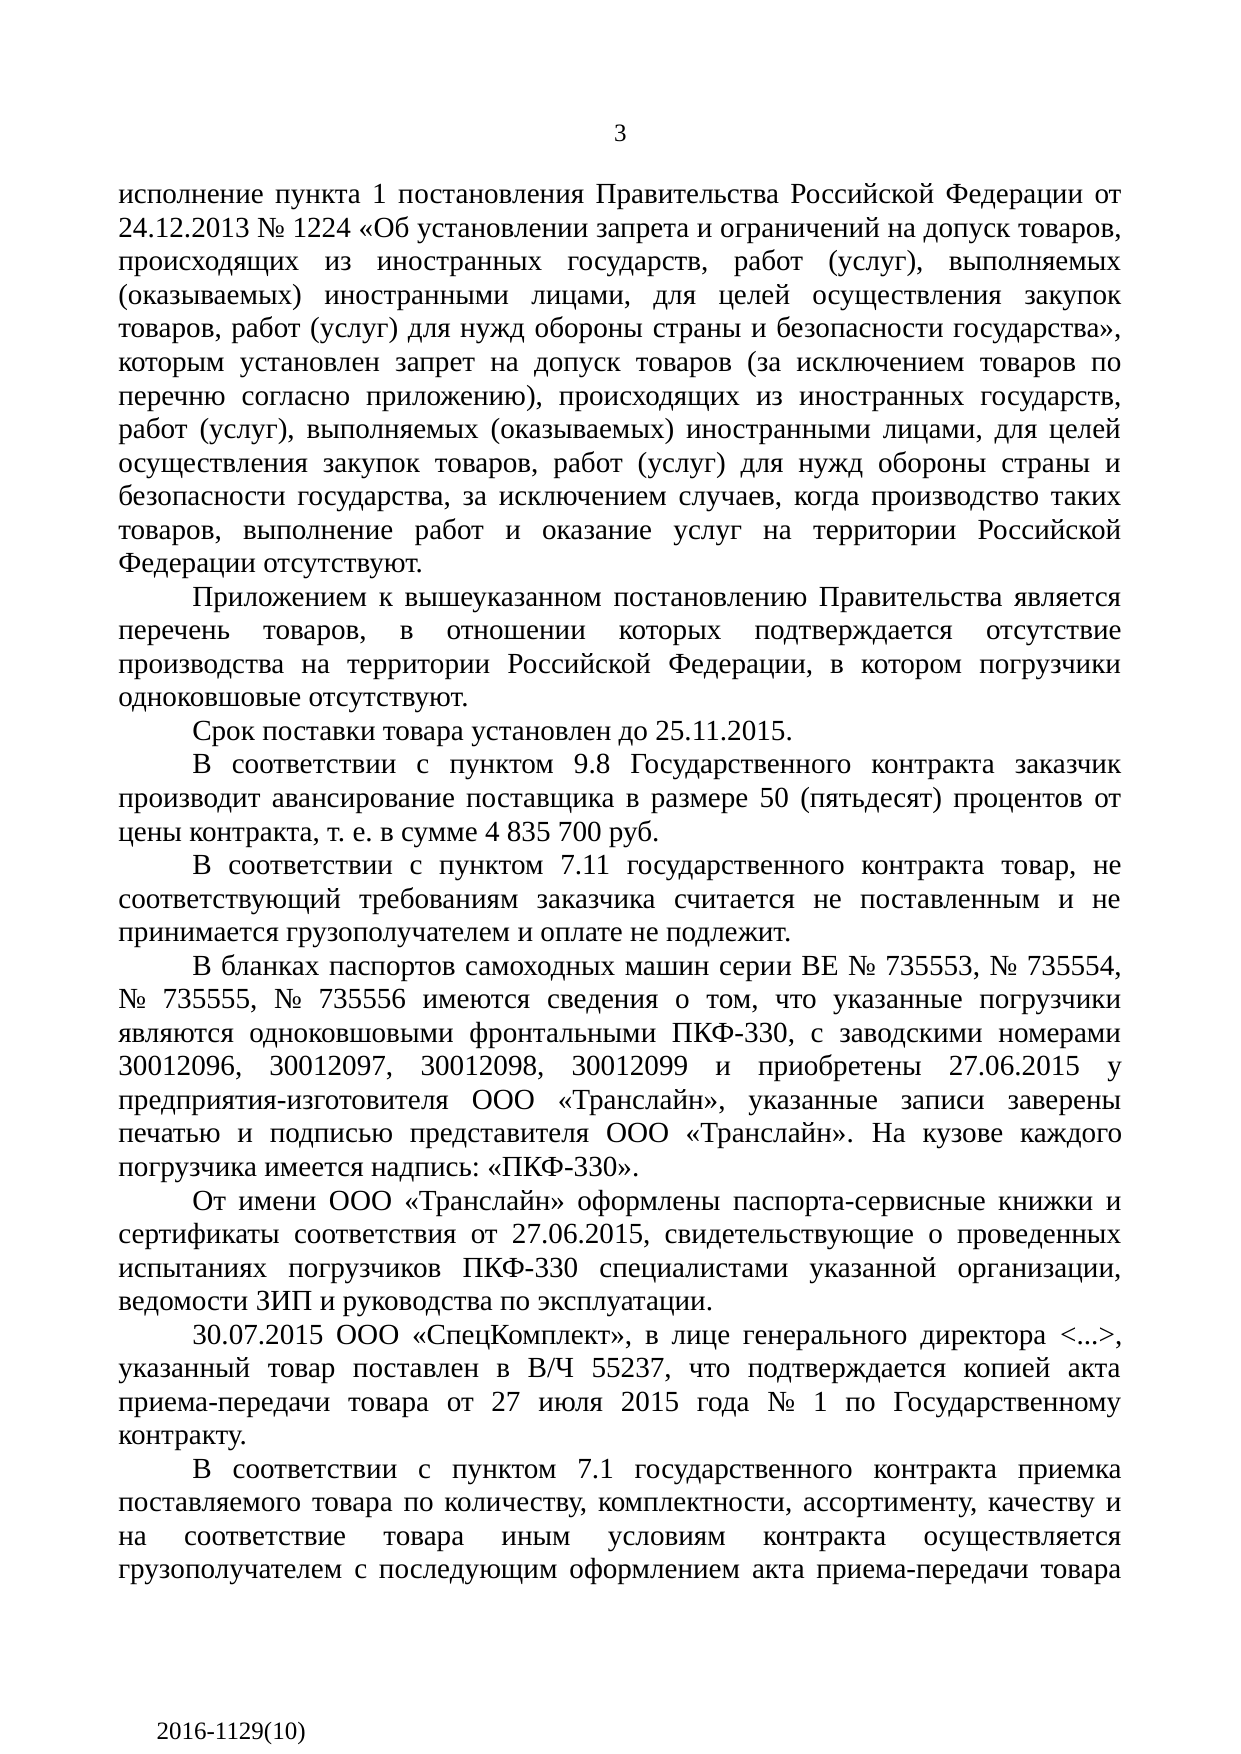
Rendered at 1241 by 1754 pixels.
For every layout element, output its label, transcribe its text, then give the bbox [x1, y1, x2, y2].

text В соответствии с пунктом 9.8 Государственного контракта заказчик производит авансирование поставщика в размере 50 (пятьдесят) процентов от цены контракта, т. е. в сумме 4 835 700 руб. [118, 747, 1122, 847]
text От имени ООО «Транслайн» оформлены паспорта-сервисные книжки и сертификаты соответствия от 27.06.2015, свидетельствующие о проведенных испытаниях погрузчиков ПКФ-330 специалистами указанной организации, ведомости ЗИП и руководства по эксплуатации. [118, 1183, 1122, 1317]
text Срок поставки товара установлен до 25.11.2015. [118, 713, 1122, 747]
text В соответствии с пунктом 7.1 государственного контракта приемка поставляемого товара по количеству, комплектности, ассортименту, качеству и на соответствие товара иным условиям контракта осуществляется грузополучателем с последующим оформлением акта приема-передачи товара [118, 1451, 1122, 1585]
text В соответствии с пунктом 7.11 государственного контракта товар, не соответствующий требованиям заказчика считается не поставленным и не принимается грузополучателем и оплате не подлежит. [118, 847, 1122, 948]
text 30.07.2015 ООО «СпецКомплект», в лице генерального директора <...>, указанный товар поставлен в В/Ч 55237, что подтверждается копией акта приема-передачи товара от 27 июля 2015 года № 1 по Государственному контракту. [118, 1317, 1122, 1451]
text исполнение пункта 1 постановления Правительства Российской Федерации от 24.12.2013 № 1224 «Об установлении запрета и ограничений на допуск товаров, происходящих из иностранных государств, работ (услуг), выполняемых (оказываемых) иностранными лицами, для целей осуществления закупок товаров, работ (услуг) для нужд обороны страны и безопасности государства», которым установлен запрет на допуск товаров (за исключением товаров по перечню согласно приложению), происходящих из иностранных государств, работ (услуг), выполняемых (оказываемых) иностранными лицами, для целей осуществления закупок товаров, работ (услуг) для нужд обороны страны и безопасности государства, за исключением случаев, когда производство таких товаров, выполнение работ и оказание услуг на территории Российской Федерации отсутствуют. [118, 176, 1122, 579]
text В бланках паспортов самоходных машин серии BE № 735553, № 735554, № 735555, № 735556 имеются сведения о том, что указанные погрузчики являются одноковшовыми фронтальными ПКФ-330, с заводскими номерами 30012096, 30012097, 30012098, 30012099 и приобретены 27.06.2015 у предприятия-изготовителя ООО «Транслайн», указанные записи заверены печатью и подписью представителя ООО «Транслайн». На кузове каждого погрузчика имеется надпись: «ПКФ-330». [118, 948, 1122, 1183]
text Приложением к вышеуказанном постановлению Правительства является перечень товаров, в отношении которых подтверждается отсутствие производства на территории Российской Федерации, в котором погрузчики одноковшовые отсутствуют. [118, 579, 1122, 713]
